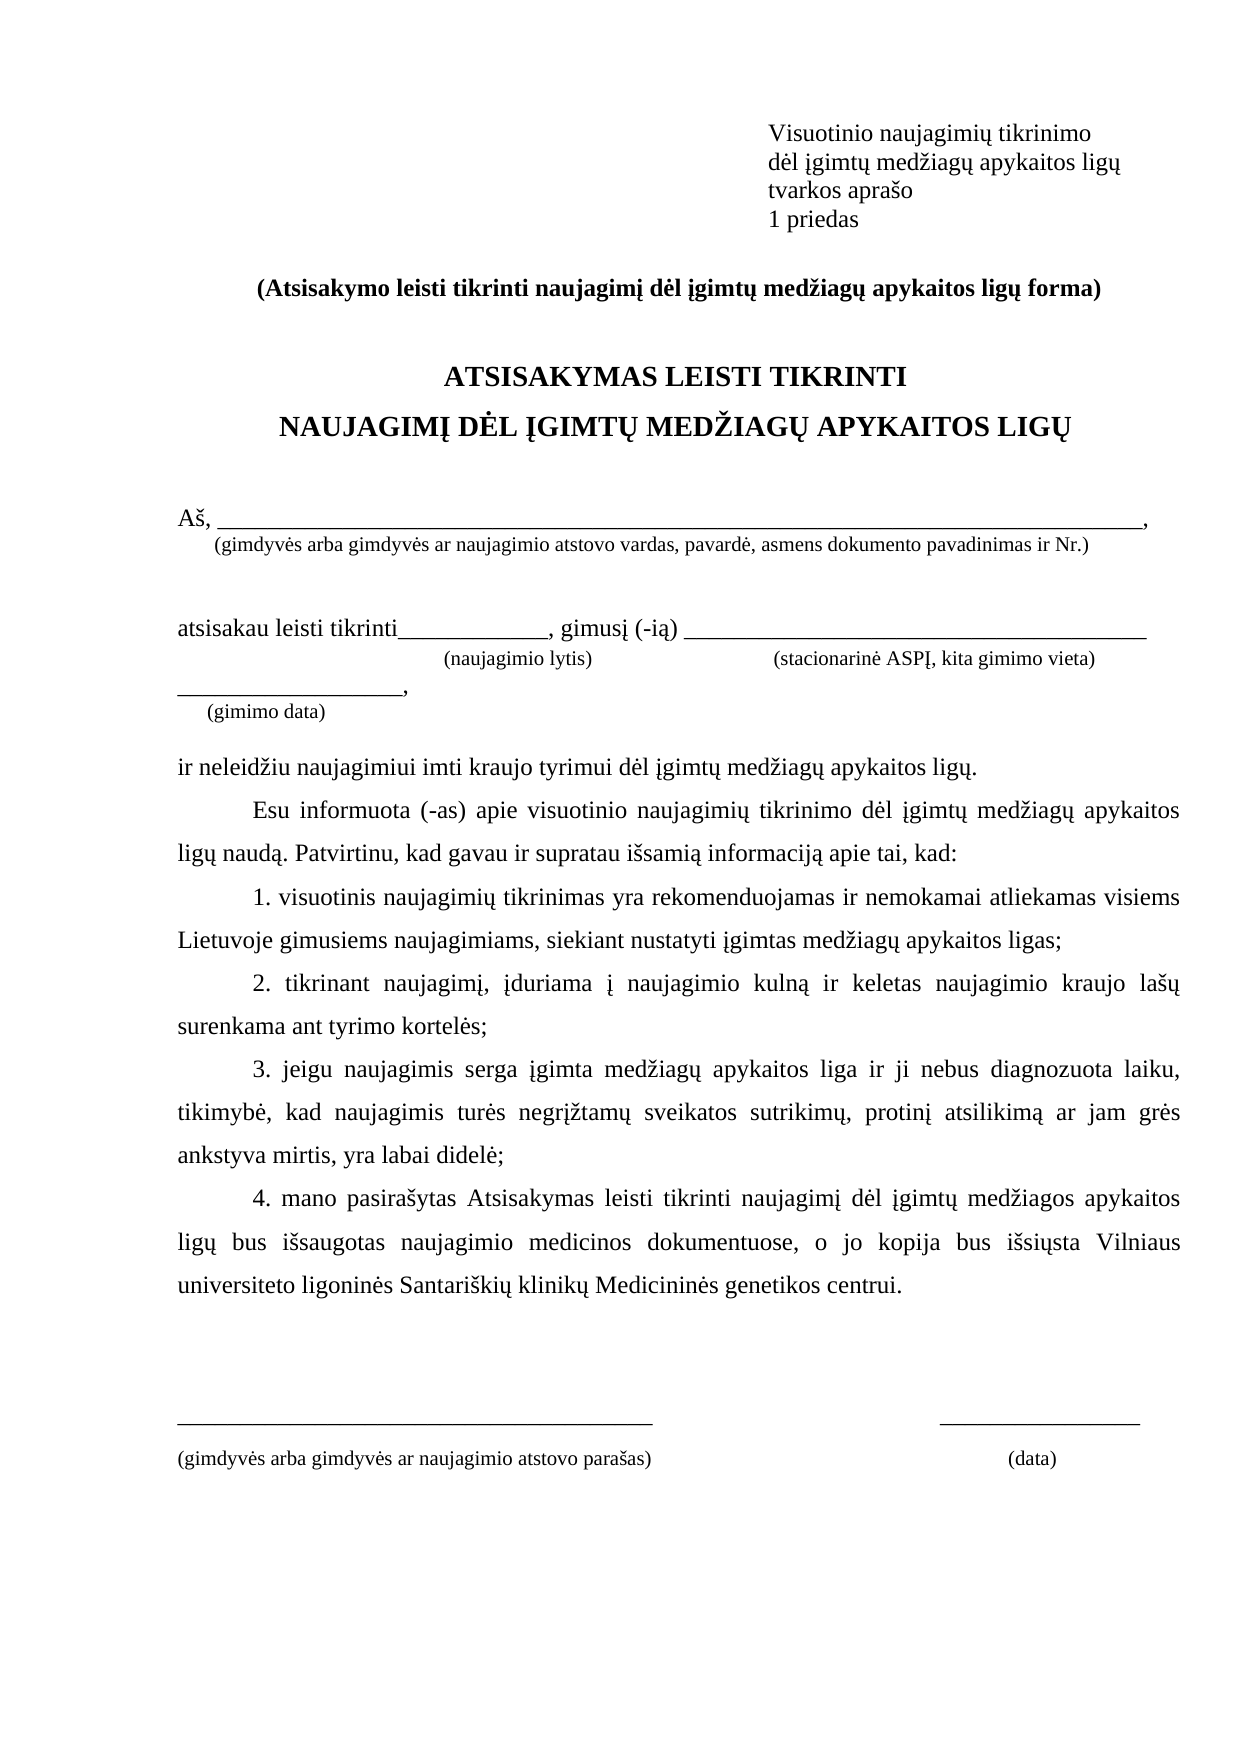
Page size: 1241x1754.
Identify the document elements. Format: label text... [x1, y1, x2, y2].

text (naujagimio lytis) (stacionarinė ASPĮ, kita gimimo vieta) __________________, [177, 642, 1181, 699]
text tvarkos aprašo [768, 176, 1181, 204]
text Esu informuota (-as) apie visuotinio naujagimių tikrinimo dėl įgimtų medžiagų apykaitos ligų naudą. Patvirtinu, kad gavau ir supratau išsamią informaciją apie tai, kad: [177, 795, 1181, 867]
text ir neleidžiu naujagimiui imti kraujo tyrimui dėl įgimtų medžiagų apykaitos ligų. [177, 752, 1181, 781]
text 3. jeigu naujagimis serga įgimta medžiagų apykaitos liga ir ji nebus diagnozuota laiku, tikimybė, kad naujagimis turės negrįžtamų sveikatos sutrikimų, protinį atsilikimą ar jam grės ankstyva mirtis, yra labai didelė; [177, 1054, 1181, 1169]
text dėl įgimtų medžiagų apykaitos ligų [768, 147, 1181, 176]
text atsisakau leisti tikrinti____________, gimusį (-ią) _____________________________________ [177, 613, 1181, 642]
text (Atsisakymo leisti tikrinti naujagimį dėl įgimtų medžiagų apykaitos ligų forma) [177, 273, 1181, 302]
text ATSISAKYMAS LEISTI TIKRINTI [177, 359, 1181, 393]
text (gimdyvės arba gimdyvės ar naujagimio atstovo parašas) (data) [177, 1442, 1181, 1471]
text Visuotinio naujagimių tikrinimo [768, 118, 1181, 147]
text NAUJAGIMĮ DĖL ĮGIMTŲ MEDŽIAGŲ APYKAITOS LIGŲ [177, 409, 1181, 443]
text 1 priedas [768, 204, 1181, 233]
text ______________________________________ ________________ [177, 1399, 1181, 1428]
text 1. visuotinis naujagimių tikrinimas yra rekomenduojamas ir nemokamai atliekamas visiems Lietuvoje gimusiems naujagimiams, siekiant nustatyti įgimtas medžiagų apykaitos ligas; [177, 882, 1181, 953]
text (gimdyvės arba gimdyvės ar naujagimio atstovo vardas, pavardė, asmens dokumento pavadinimas ir Nr.) [177, 532, 1181, 556]
text (gimimo data) [177, 699, 1181, 723]
text 2. tikrinant naujagimį, įduriama į naujagimio kulną ir keletas naujagimio kraujo lašų surenkama ant tyrimo kortelės; [177, 968, 1181, 1040]
text 4. mano pasirašytas Atsisakymas leisti tikrinti naujagimį dėl įgimtų medžiagos apykaitos ligų bus išsaugotas naujagimio medicinos dokumentuose, o jo kopija bus išsiųsta Vilniaus universiteto ligoninės Santariškių klinikų Medicininės genetikos centrui. [177, 1183, 1181, 1298]
text Aš, __________________________________________________________________________, [177, 503, 1181, 532]
